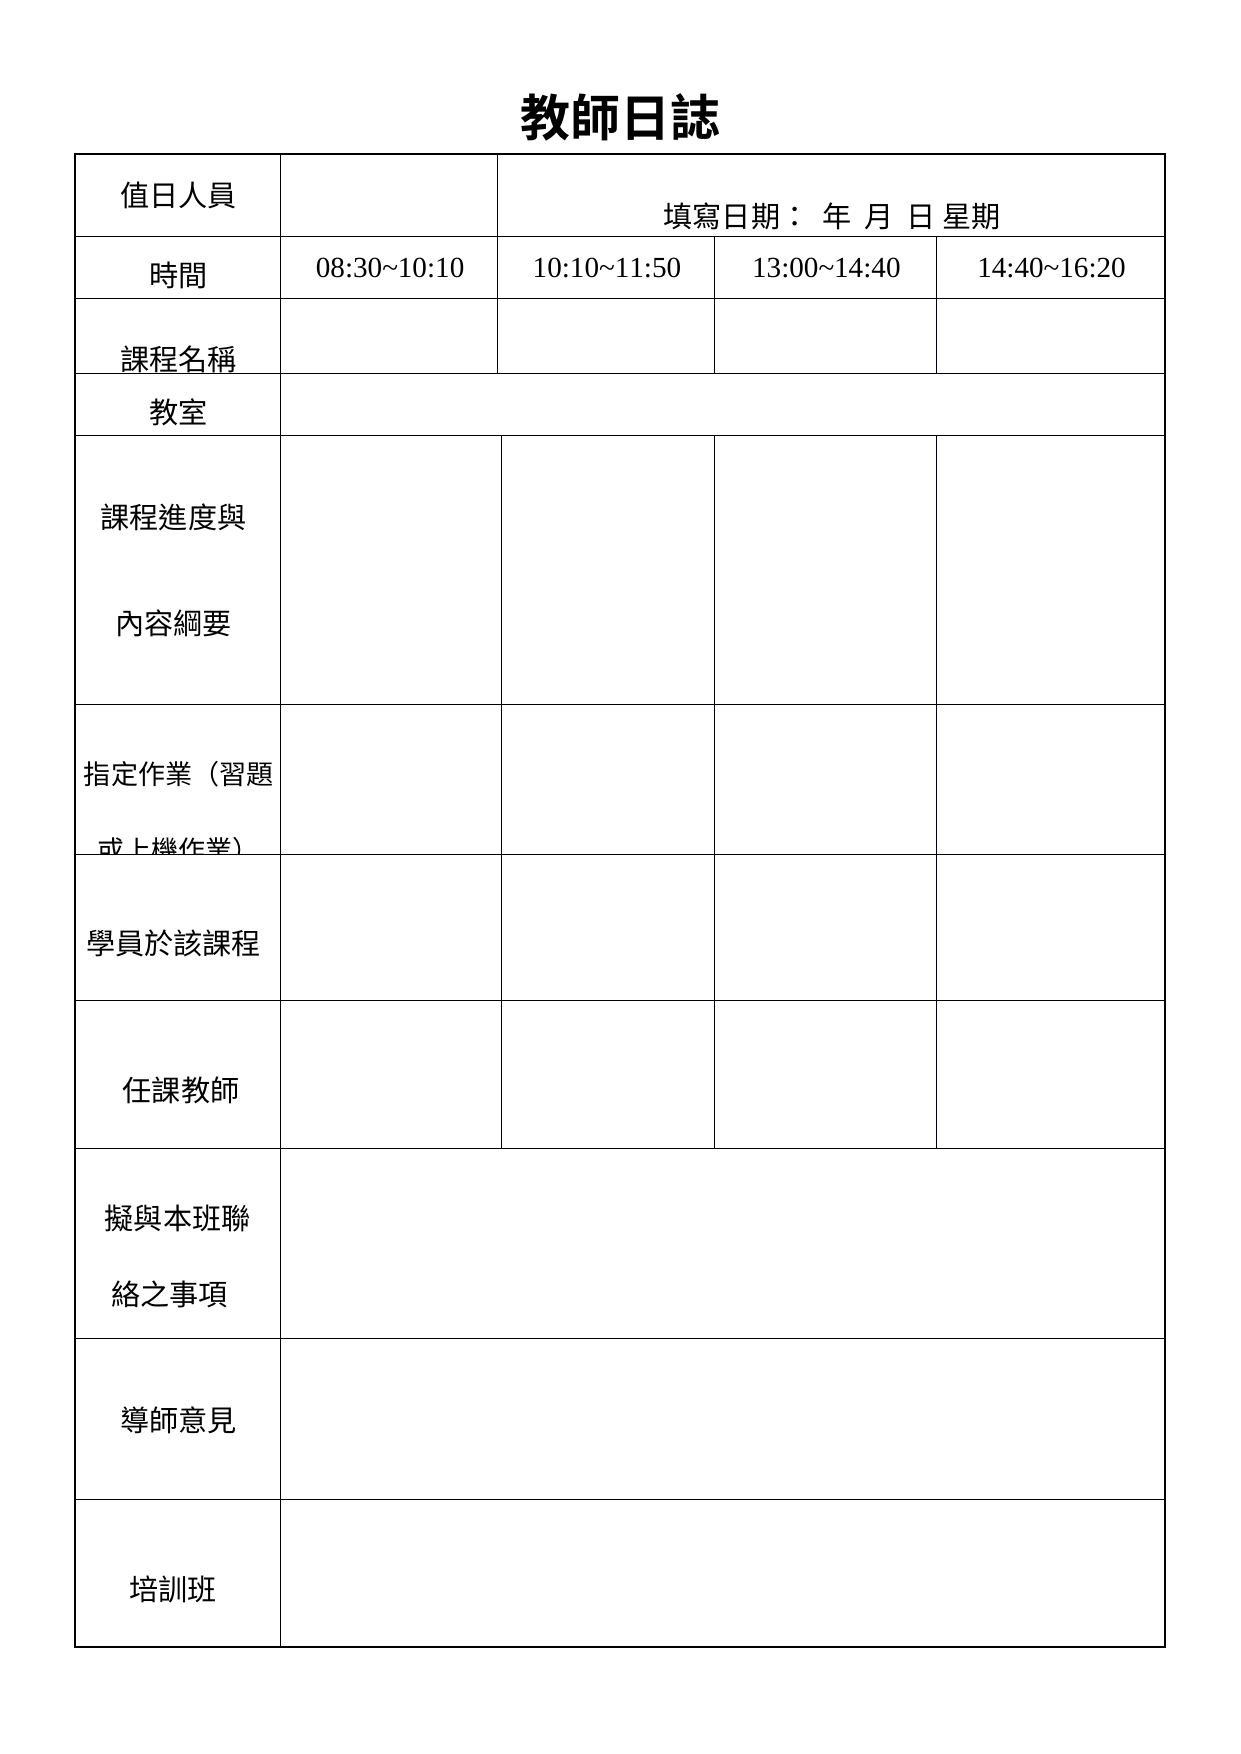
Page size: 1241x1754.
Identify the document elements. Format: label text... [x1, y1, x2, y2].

table_cell 課程進度與 內容綱要 [76, 436, 280, 704]
table_cell [937, 1001, 1164, 1148]
table_cell [281, 1339, 1164, 1499]
table_cell [715, 299, 936, 373]
table_cell [502, 436, 714, 704]
table_cell 培訓班 主管意見 [76, 1500, 280, 1646]
table_cell [281, 705, 501, 853]
table_cell [937, 436, 1164, 704]
table_cell [937, 299, 1164, 373]
table_header [281, 155, 497, 236]
table_cell [937, 855, 1164, 1000]
table_cell [502, 705, 714, 853]
table_cell [281, 299, 497, 373]
table_cell [281, 855, 501, 1000]
table_cell [281, 436, 501, 704]
table_cell [715, 436, 936, 704]
table_cell 課程名稱 [76, 299, 280, 373]
table_cell [715, 705, 936, 853]
table_header 值日人員 [76, 155, 280, 236]
table_header 填寫日期： 年 月 日 星期 [498, 155, 1164, 236]
table_cell [281, 1001, 501, 1148]
table_cell 任課教師 簽名 [76, 1001, 280, 1148]
table_cell [502, 855, 714, 1000]
table_cell [281, 1500, 1164, 1646]
table_cell 10:10~11:50 [498, 237, 714, 298]
table_cell 導師意見 [76, 1339, 280, 1499]
table_cell [281, 374, 1164, 435]
table_cell 08:30~10:10 [281, 237, 497, 298]
table_cell 時間 [76, 237, 280, 298]
table_cell 教室 [76, 374, 280, 435]
table_cell 13:00~14:40 [715, 237, 936, 298]
table_cell [715, 1001, 936, 1148]
table_cell [502, 1001, 714, 1148]
table_cell [715, 855, 936, 1000]
table_cell 擬與本班聯絡之事項 [76, 1149, 280, 1338]
table_cell 學員於該課程 意見反應 [76, 855, 280, 1000]
table_cell 14:40~16:20 [937, 237, 1164, 298]
table_cell [281, 1149, 1164, 1338]
table_cell [937, 705, 1164, 853]
table_cell 指定作業（習題或上機作業） [76, 705, 280, 853]
subtitle 教師日誌 [429, 76, 811, 153]
table_cell [498, 299, 714, 373]
